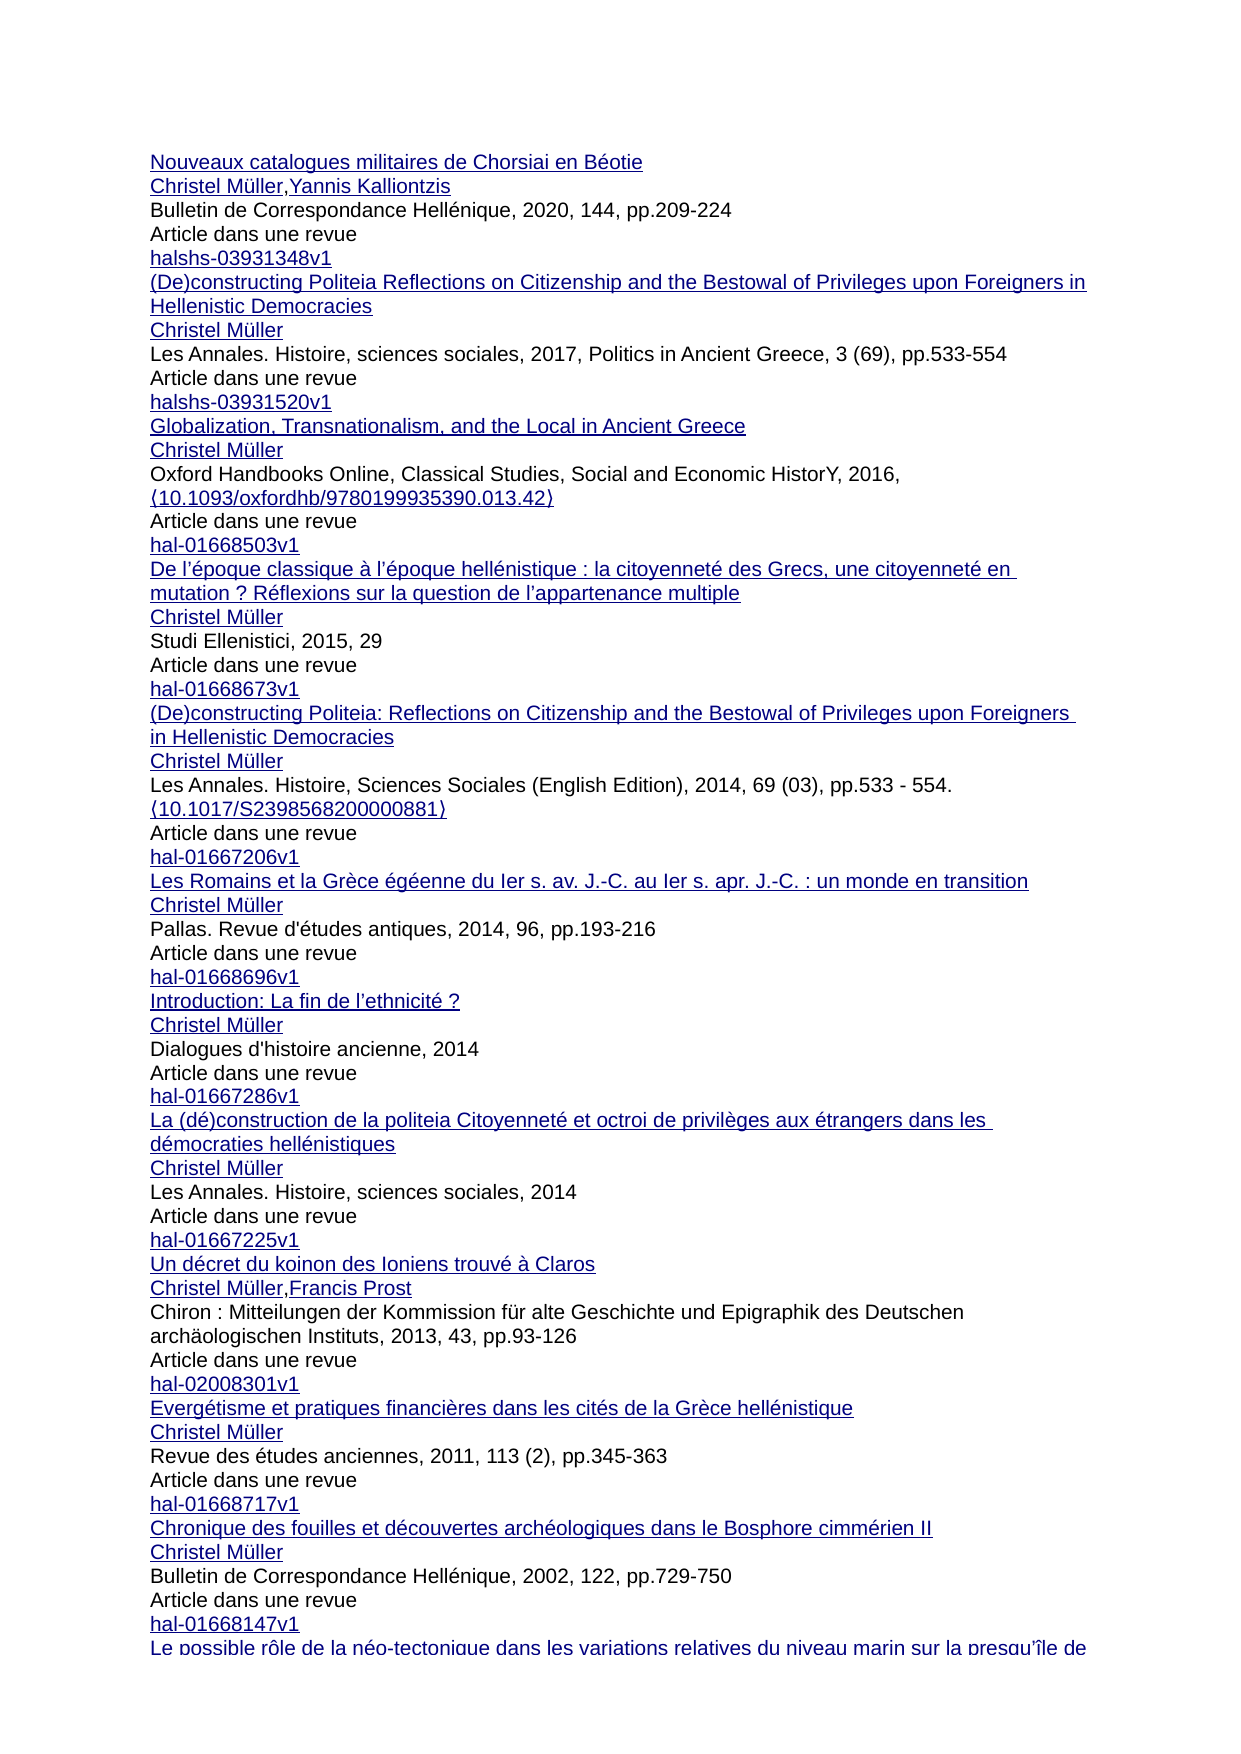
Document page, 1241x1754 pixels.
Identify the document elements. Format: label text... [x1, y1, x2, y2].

table_cell Evergétisme et pratiques financières dans les cités de la Grèce hellénistique Christel Müller Revue des études anciennes, 2011, 113 (2), pp.345-363 Article dans une revue hal-01668717v1 [150, 1396, 1090, 1516]
table_cell Nouveaux catalogues militaires de Chorsiai en Béotie Christel Müller,Yannis Kalliontzis Bulletin de Correspondance Hellénique, 2020, 144, pp.209-224 Article dans une revue halshs-03931348v1 [150, 150, 1090, 270]
table_cell La (dé)construction de la politeia Citoyenneté et octroi de privilèges aux étrangers dans les démocraties hellénistiques Christel Müller Les Annales. Histoire, sciences sociales, 2014 Article dans une revue hal-01667225v1 [150, 1108, 1090, 1252]
table_cell Globalization, Transnationalism, and the Local in Ancient Greece Christel Müller Oxford Handbooks Online, Classical Studies, Social and Economic HistorY, 2016, ⟨10.1093/oxfordhb/9780199935390.013.42⟩ Article dans une revue hal-01668503v1 [150, 414, 1090, 557]
table_cell Les Romains et la Grèce égéenne du Ier s. av. J.-C. au Ier s. apr. J.-C. : un monde en transition Christel Müller Pallas. Revue d'études antiques, 2014, 96, pp.193-216 Article dans une revue hal-01668696v1 [150, 869, 1090, 988]
table_cell Le possible rôle de la néo-tectonique dans les variations relatives du niveau marin sur la presqu’île de [150, 1635, 1090, 1655]
table_cell (De)constructing Politeia: Reflections on Citizenship and the Bestowal of Privileges upon Foreigners in Hellenistic Democracies Christel Müller Les Annales. Histoire, Sciences Sociales (English Edition), 2014, 69 (03), pp.533 - 554. ⟨10.1017/S2398568200000881⟩ Article dans une revue hal-01667206v1 [150, 701, 1090, 869]
table_cell De l’époque classique à l’époque hellénistique : la citoyenneté des Grecs, une citoyenneté en mutation ? Réflexions sur la question de l’appartenance multiple Christel Müller Studi Ellenistici, 2015, 29 Article dans une revue hal-01668673v1 [150, 557, 1090, 701]
table_cell (De)constructing Politeia Reflections on Citizenship and the Bestowal of Privileges upon Foreigners in Hellenistic Democracies Christel Müller Les Annales. Histoire, sciences sociales, 2017, Politics in Ancient Greece, 3 (69), pp.533-554 Article dans une revue halshs-03931520v1 [150, 270, 1090, 413]
table_cell Introduction: La fin de l’ethnicité ? Christel Müller Dialogues d'histoire ancienne, 2014 Article dans une revue hal-01667286v1 [150, 989, 1090, 1108]
table_cell Chronique des fouilles et découvertes archéologiques dans le Bosphore cimmérien II Christel Müller Bulletin de Correspondance Hellénique, 2002, 122, pp.729-750 Article dans une revue hal-01668147v1 [150, 1516, 1090, 1635]
table_cell Un décret du koinon des Ioniens trouvé à Claros Christel Müller,Francis Prost Chiron : Mitteilungen der Kommission für alte Geschichte und Epigraphik des Deutschen archäologischen Instituts, 2013, 43, pp.93-126 Article dans une revue hal-02008301v1 [150, 1252, 1090, 1396]
